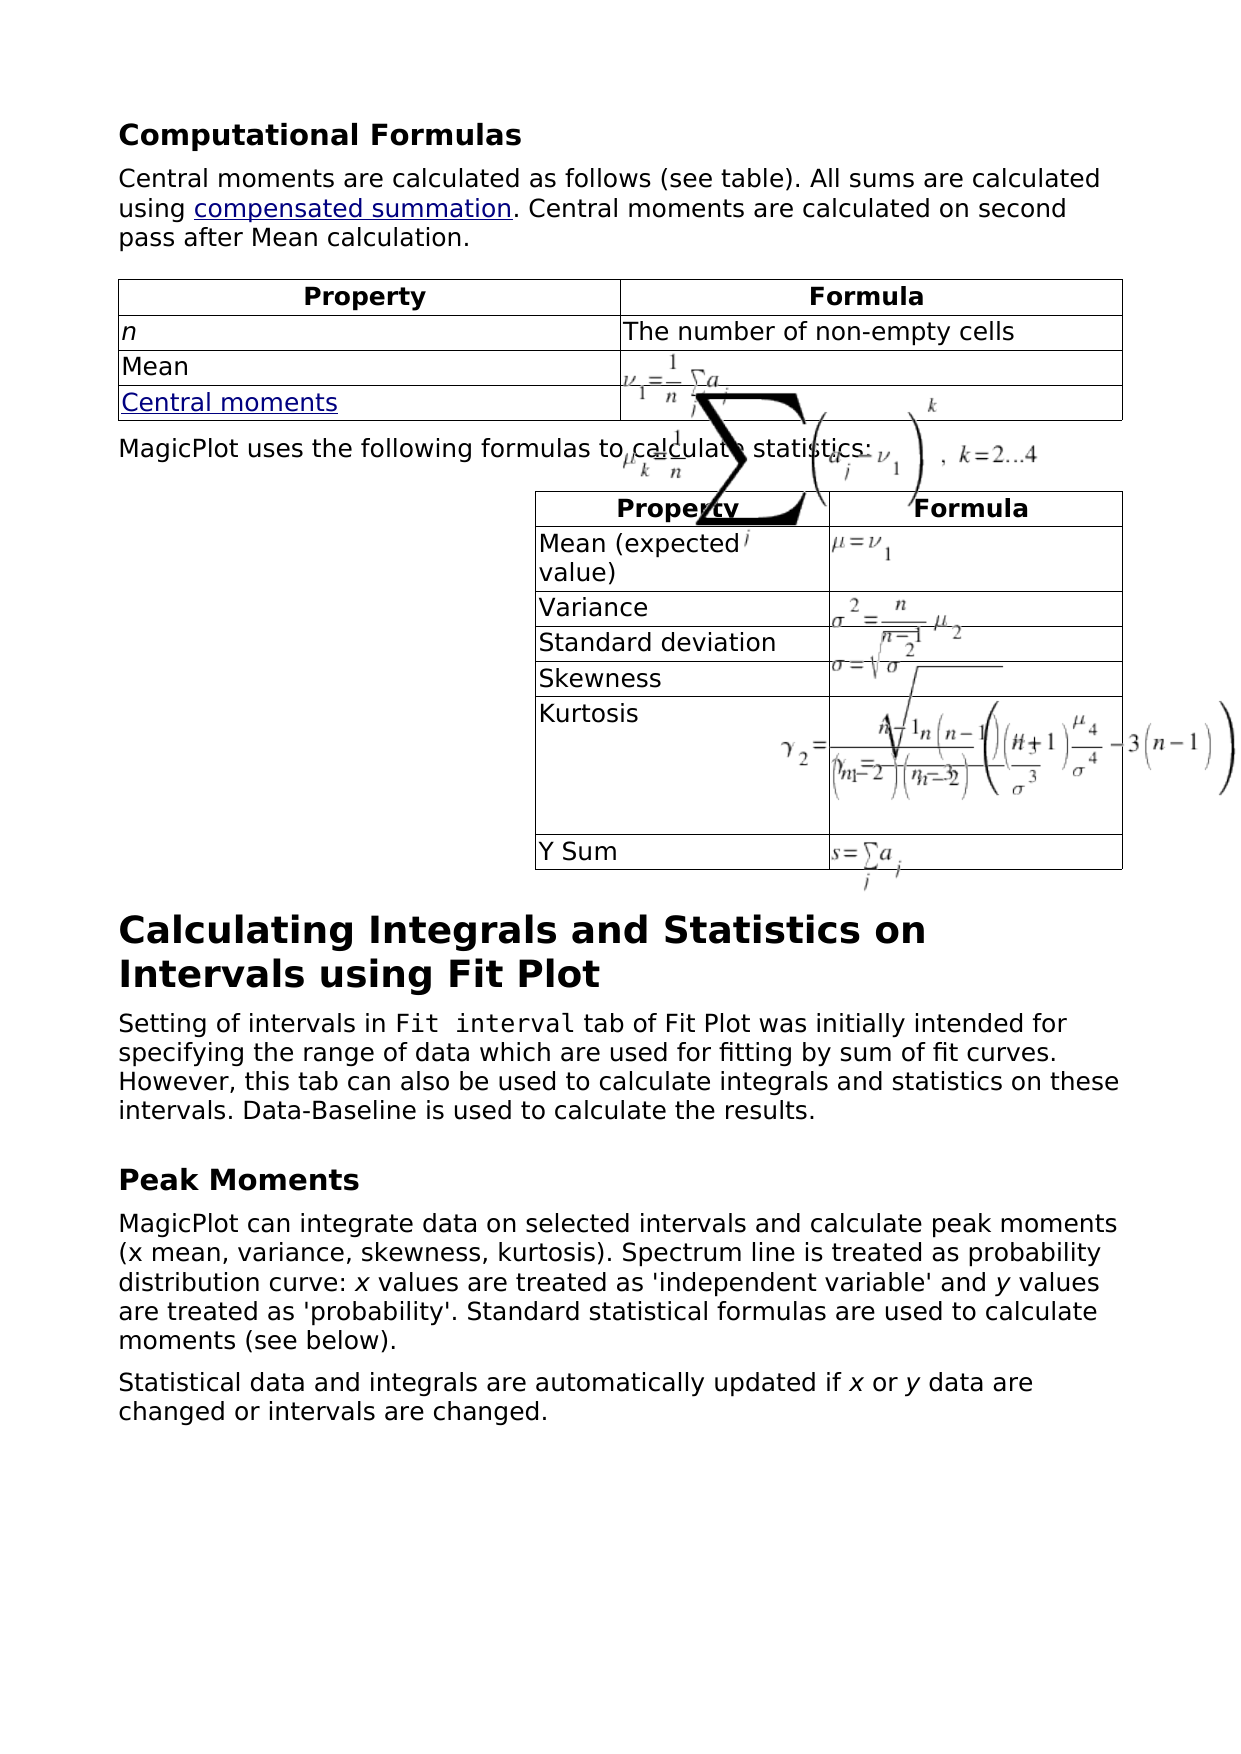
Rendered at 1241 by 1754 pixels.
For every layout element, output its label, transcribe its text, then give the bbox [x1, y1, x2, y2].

table_cell Skewness [536, 662, 829, 696]
table_cell [830, 592, 1122, 626]
picture [622, 352, 1040, 569]
text MagicPlot uses the following formulas to calculate statistics: [118, 435, 622, 464]
table_header Property [119, 280, 620, 314]
table_cell Y Sum [536, 835, 829, 869]
table_cell Mean (expected value) [536, 527, 829, 591]
subtitle Computational Formulas [118, 118, 1122, 152]
text MagicPlot uses the following formulas to calculate statistics: [1040, 435, 1122, 464]
table_cell n [119, 316, 620, 349]
table_cell The number of non-empty cells [621, 316, 1122, 349]
text Central moments are calculated as follows (see table). All sums are calculated using compensated summation. Central moments are calculated on second pass after Mean calculation. [118, 164, 1122, 252]
table_cell [830, 527, 1122, 591]
picture [780, 593, 1241, 803]
table_cell [921, 662, 1122, 696]
table_cell [737, 386, 1122, 420]
table_cell [830, 835, 1122, 869]
text MagicPlot can integrate data on selected intervals and calculate peak moments (x mean, variance, skewness, kurtosis). Spectrum line is treated as probability distribution curve: x values are treated as 'independent variable' and y values are treated as 'probability'. Standard statistical formulas are used to calculate moments (see below). [118, 1209, 1122, 1355]
subtitle Peak Moments [118, 1163, 1122, 1197]
table_header Property [536, 492, 622, 526]
text Setting of intervals in Fit interval tab of Fit Plot was initially intended for specifying the range of data which are used for fitting by sum of fit curves. However, this tab can also be used to calculate integrals and statistics on these intervals. Data-Baseline is used to calculate the results. [118, 1009, 1122, 1126]
table_cell Variance [536, 592, 829, 626]
table_cell Kurtosis [536, 697, 829, 834]
table_cell [621, 351, 1122, 385]
table_header Formula [1040, 492, 1122, 526]
picture [831, 837, 910, 895]
text Statistical data and integrals are automatically updated if x or y data are changed or intervals are changed. [118, 1368, 1122, 1426]
subtitle Calculating Integrals and Statistics on Intervals using Fit Plot [118, 909, 1122, 996]
table_cell Central moments [119, 386, 620, 420]
table_cell [921, 627, 1122, 661]
table_cell Standard deviation [536, 627, 829, 661]
table_header Formula [621, 280, 1122, 314]
table_cell [830, 802, 1122, 834]
table_cell Mean [119, 351, 620, 385]
